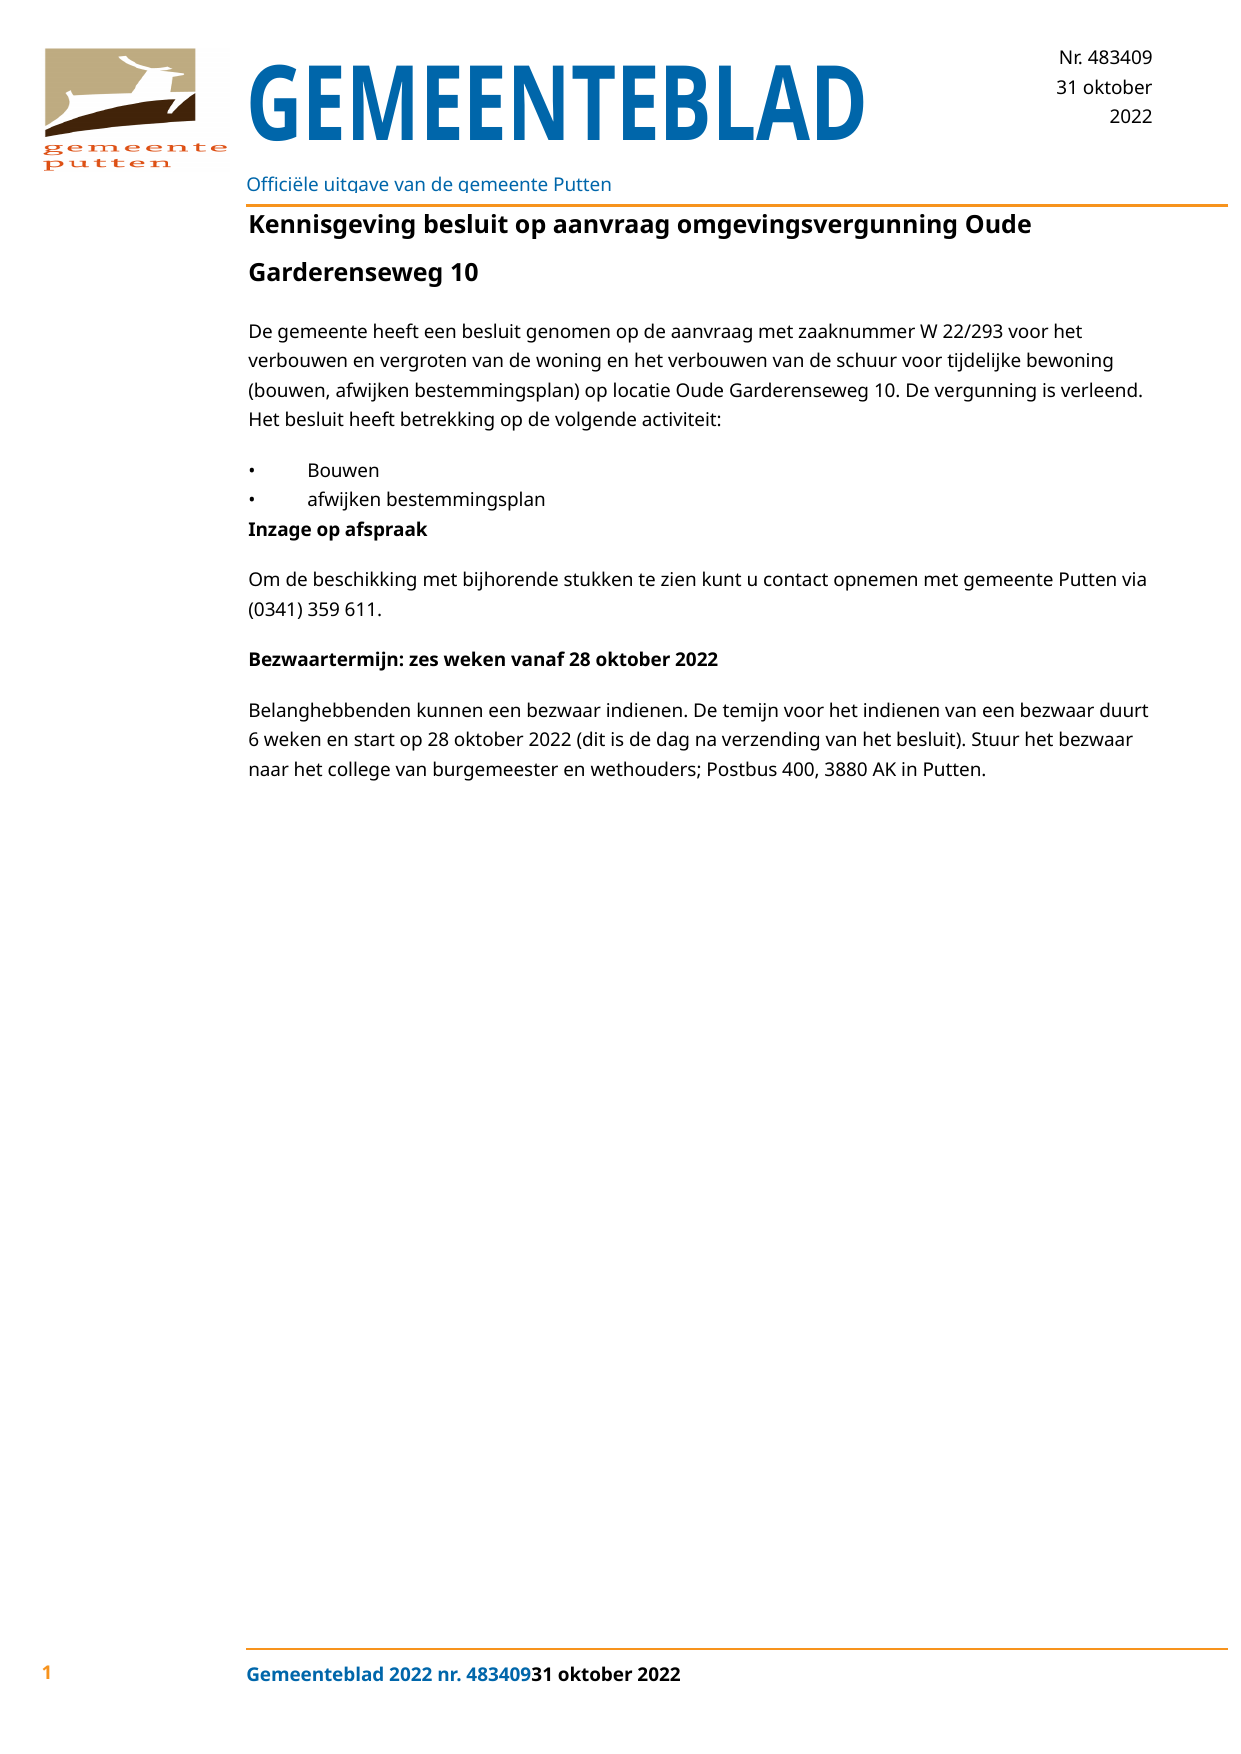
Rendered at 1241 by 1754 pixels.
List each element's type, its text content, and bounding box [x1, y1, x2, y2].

list afwijken bestemmingsplan [248, 487, 1152, 512]
picture [41, 47, 231, 172]
text De gemeente heeft een besluit genomen op de aanvraag met zaaknummer W 22/293 voor het verbouwen en vergroten van de woning en het verbouwen van de schuur voor tijdelijke bewoning (bouwen, afwijken bestemmingsplan) op locatie Oude Garderenseweg 10. De vergunning is verleend. Het besluit heeft betrekking op de volgende activiteit: [248, 318, 1152, 432]
text Bezwaartermijn: zes weken vanaf 28 oktober 2022 [248, 647, 1152, 672]
text Inzage op afspraak [248, 516, 1152, 542]
list Bouwen [248, 457, 1152, 483]
text Belanghebbenden kunnen een bezwaar indienen. De temijn voor het indienen van een bezwaar duurt 6 weken en start op 28 oktober 2022 (dit is de dag na verzending van het besluit). Stuur het bezwaar naar het college van burgemeester en wethouders; Postbus 400, 3880 AK in Putten. [248, 697, 1152, 782]
text Kennisgeving besluit op aanvraag omgevingsvergunning Oude Garderenseweg 10 [248, 207, 1152, 288]
text Om de beschikking met bijhorende stukken te zien kunt u contact opnemen met gemeente Putten via (0341) 359 611. [248, 567, 1152, 622]
